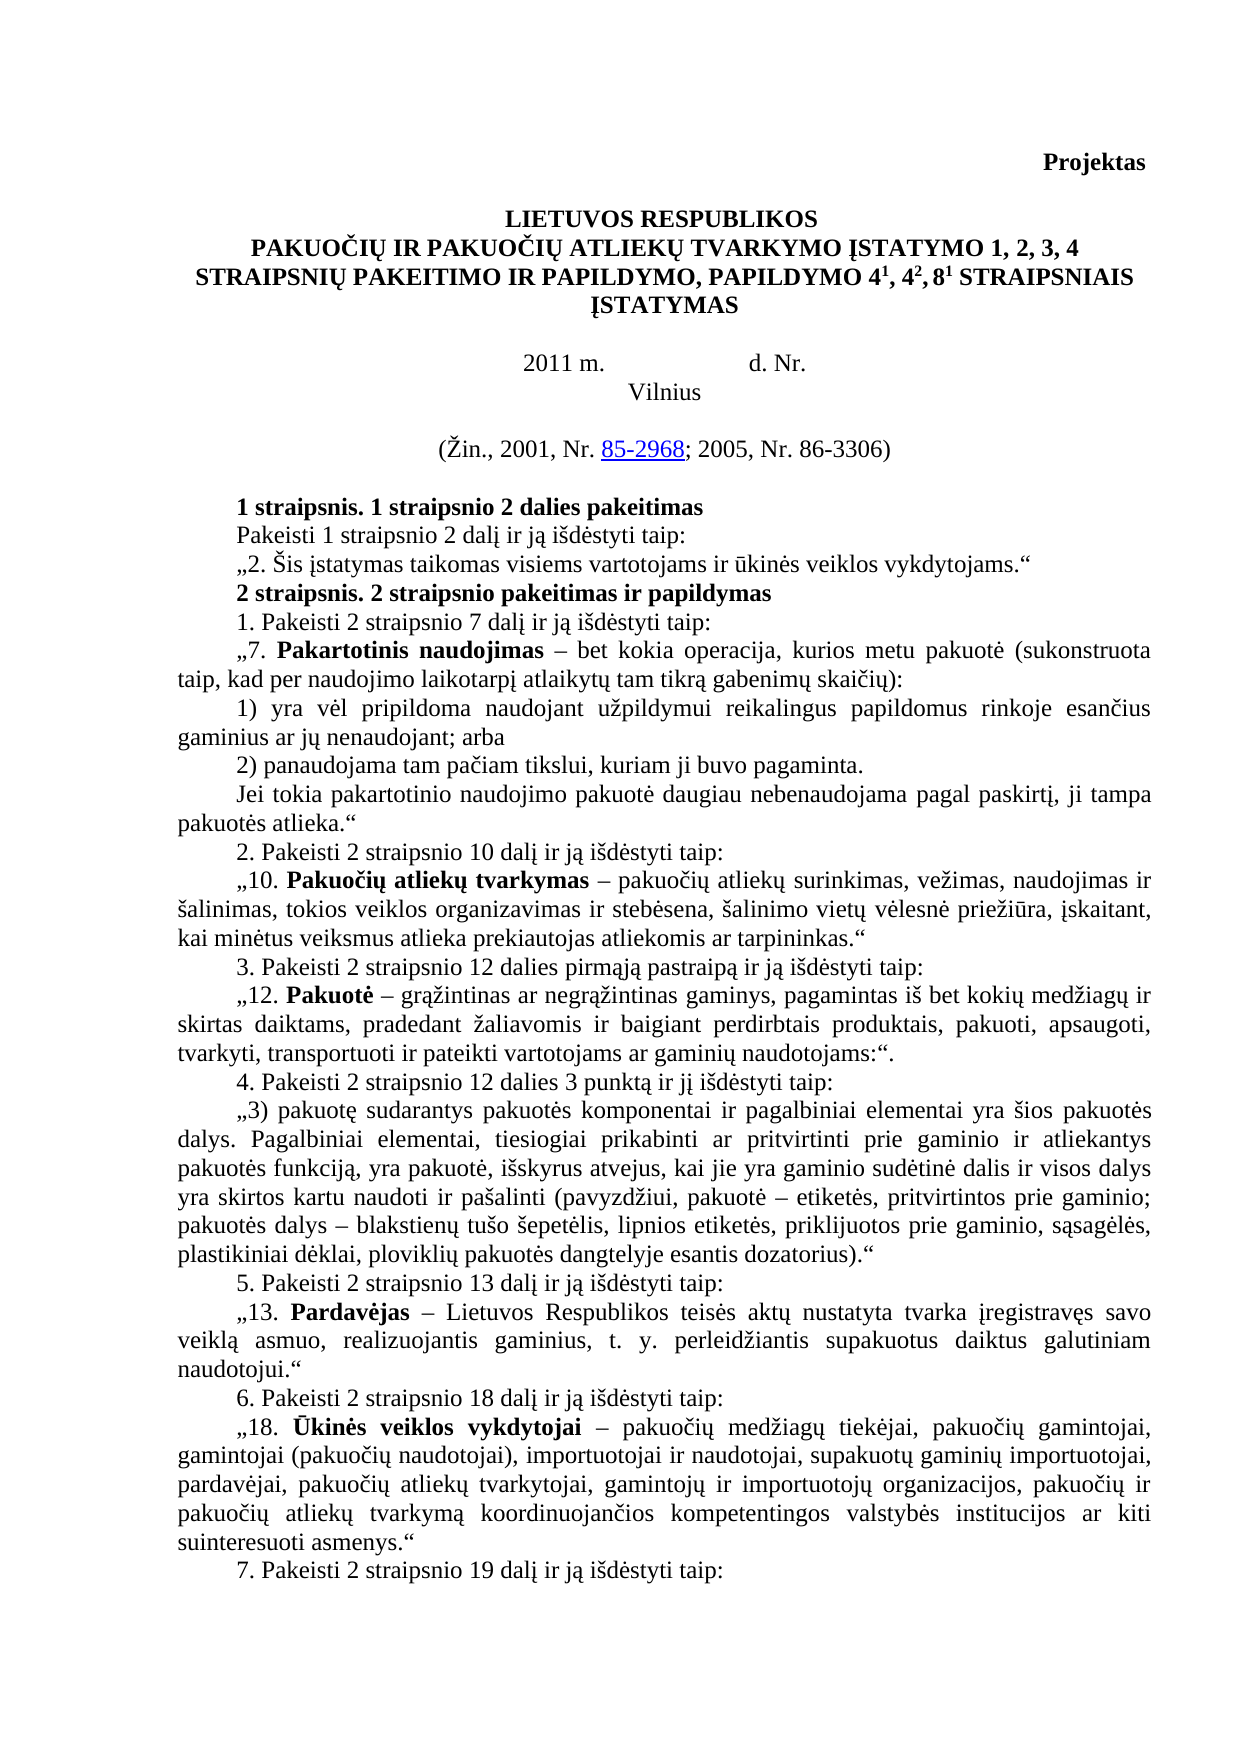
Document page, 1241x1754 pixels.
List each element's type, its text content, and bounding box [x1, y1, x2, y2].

text 2) panaudojama tam pačiam tikslui, kuriam ji buvo pagaminta. [177, 751, 1152, 779]
text Jei tokia pakartotinio naudojimo pakuotė daugiau nebenaudojama pagal paskirtį, ji tampa pakuotės atlieka.“ [177, 779, 1152, 837]
text Vilnius [177, 377, 1152, 406]
text „2. Šis įstatymas taikomas visiems vartotojams ir ūkinės veiklos vykdytojams.“ [177, 549, 1152, 578]
text „13. Pardavėjas – Lietuvos Respublikos teisės aktų nustatyta tvarka įregistravęs savo veiklą asmuo, realizuojantis gaminius, t. y. perleidžiantis supakuotus daiktus galutiniam naudotojui.“ [177, 1297, 1152, 1383]
text 4. Pakeisti 2 straipsnio 12 dalies 3 punktą ir jį išdėstyti taip: [177, 1067, 1152, 1096]
text 1) yra vėl pripildoma naudojant užpildymui reikalingus papildomus rinkoje esančius gaminius ar jų nenaudojant; arba [177, 693, 1152, 751]
text Projektas [177, 147, 1152, 176]
text 2. Pakeisti 2 straipsnio 10 dalį ir ją išdėstyti taip: [177, 837, 1152, 866]
text Pakeisti 1 straipsnio 2 dalį ir ją išdėstyti taip: [177, 521, 1152, 549]
text PAKUOČIŲ IR PAKUOČIŲ ATLIEKŲ TVARKYMO ĮSTATYMO 1, 2, 3, 4 STRAIPSNIŲ PAKEITIMO IR PAPILDYMO, PAPILDYMO 41, 42, 81 straipsniAIS [177, 233, 1152, 291]
text 2011 m. d. Nr. [177, 348, 1152, 377]
text „12. Pakuotė – grąžintinas ar negrąžintinas gaminys, pagamintas iš bet kokių medžiagų ir skirtas daiktams, pradedant žaliavomis ir baigiant perdirbtais produktais, pakuoti, apsaugoti, tvarkyti, transportuoti ir pateikti vartotojams ar gaminių naudotojams:“. [177, 981, 1152, 1067]
text 1 straipsnis. 1 straipsnio 2 dalies pakeitimas [177, 492, 1152, 521]
text 3. Pakeisti 2 straipsnio 12 dalies pirmąją pastraipą ir ją išdėstyti taip: [177, 952, 1152, 981]
text LIETUVOS RESPUBLIKOS [177, 204, 1152, 233]
text „3) pakuotę sudarantys pakuotės komponentai ir pagalbiniai elementai yra šios pakuotės dalys. Pagalbiniai elementai, tiesiogiai prikabinti ar pritvirtinti prie gaminio ir atliekantys pakuotės funkciją, yra pakuotė, išskyrus atvejus, kai jie yra gaminio sudėtinė dalis ir visos dalys yra skirtos kartu naudoti ir pašalinti (pavyzdžiui, pakuotė – etiketės, pritvirtintos prie gaminio; pakuotės dalys – blakstienų tušo šepetėlis, lipnios etiketės, priklijuotos prie gaminio, sąsagėlės, plastikiniai dėklai, ploviklių pakuotės dangtelyje esantis dozatorius).“ [177, 1096, 1152, 1268]
text „10. Pakuočių atliekų tvarkymas – pakuočių atliekų surinkimas, vežimas, naudojimas ir šalinimas, tokios veiklos organizavimas ir stebėsena, šalinimo vietų vėlesnė priežiūra, įskaitant, kai minėtus veiksmus atlieka prekiautojas atliekomis ar tarpininkas.“ [177, 866, 1152, 952]
text 7. Pakeisti 2 straipsnio 19 dalį ir ją išdėstyti taip: [177, 1556, 1152, 1584]
text 2 straipsnis. 2 straipsnio pakeitimas ir papildymas [177, 578, 1152, 607]
text „7. Pakartotinis naudojimas – bet kokia operacija, kurios metu pakuotė (sukonstruota taip, kad per naudojimo laikotarpį atlaikytų tam tikrą gabenimų skaičių): [177, 636, 1152, 693]
text (Žin., 2001, Nr. 85-2968; 2005, Nr. 86-3306) [177, 434, 1152, 463]
text 1. Pakeisti 2 straipsnio 7 dalį ir ją išdėstyti taip: [177, 607, 1152, 636]
text 6. Pakeisti 2 straipsnio 18 dalį ir ją išdėstyti taip: [177, 1383, 1152, 1412]
text „18. Ūkinės veiklos vykdytojai – pakuočių medžiagų tiekėjai, pakuočių gamintojai, gamintojai (pakuočių naudotojai), importuotojai ir naudotojai, supakuotų gaminių importuotojai, pardavėjai, pakuočių atliekų tvarkytojai, gamintojų ir importuotojų organizacijos, pakuočių ir pakuočių atliekų tvarkymą koordinuojančios kompetentingos valstybės institucijos ar kiti suinteresuoti asmenys.“ [177, 1412, 1152, 1556]
text ĮSTATYMAS [177, 291, 1152, 319]
text 5. Pakeisti 2 straipsnio 13 dalį ir ją išdėstyti taip: [177, 1268, 1152, 1297]
